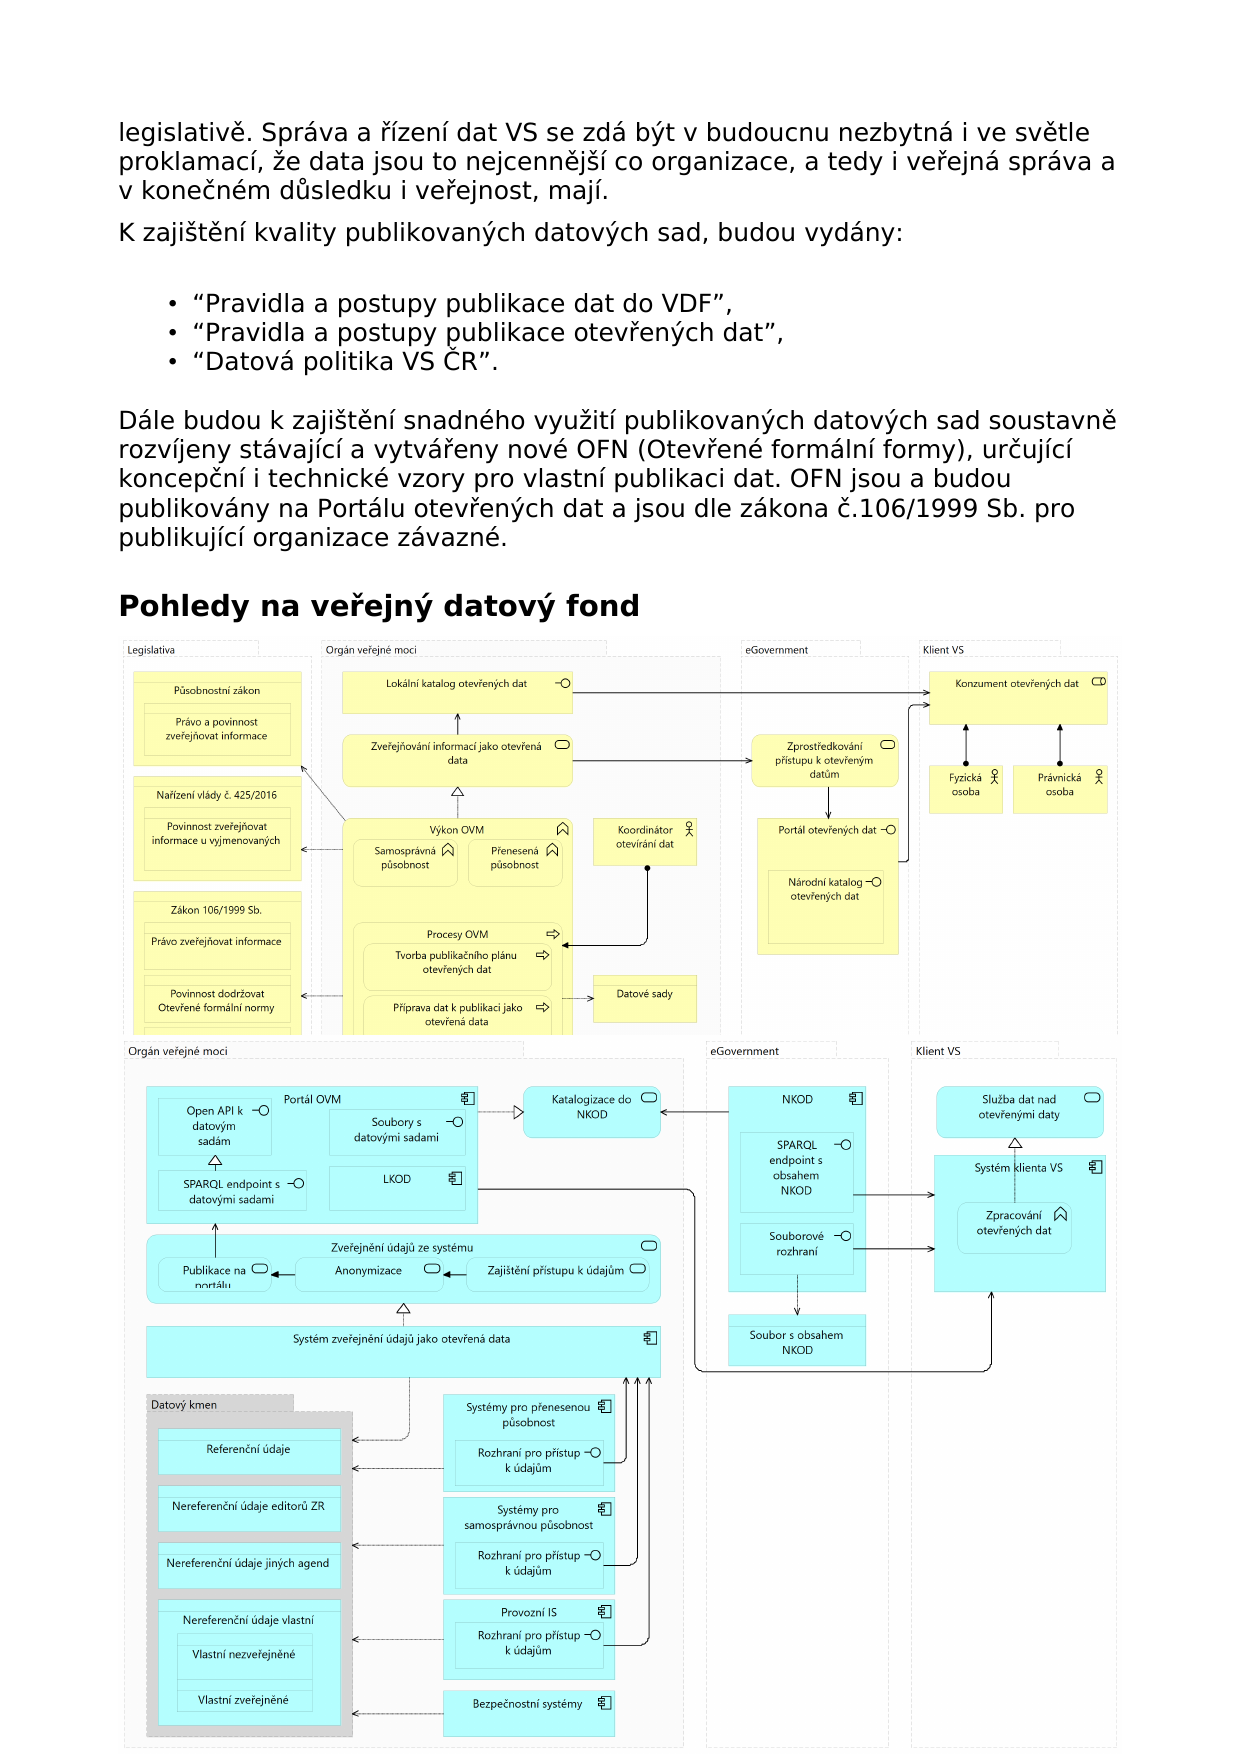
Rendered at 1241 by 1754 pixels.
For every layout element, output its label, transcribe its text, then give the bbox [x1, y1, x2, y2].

subtitle Pohledy na veřejný datový fond [118, 589, 1122, 623]
text Dále budou k zajištění snadného využití publikovaných datových sad soustavně rozvíjeny stávající a vytvářeny nové OFN (Otevřené formální formy), určující koncepční i technické vzory pro vlastní publikaci dat. OFN jsou a budou publikovány na Portálu otevřených dat a jsou dle zákona č.106/1999 Sb. pro publikující organizace závazné. [118, 406, 1122, 552]
list “Pravidla a postupy publikace dat do VDF”, [177, 289, 1122, 318]
list “Pravidla a postupy publikace otevřených dat”, [177, 318, 1122, 348]
text legislativě. Správa a řízení dat VS se zdá být v budoucnu nezbytná i ve světle proklamací, že data jsou to nejcennější co organizace, a tedy i veřejná správa a v konečném důsledku i veřejnost, mají. [118, 118, 1122, 206]
text K zajištění kvality publikovaných datových sad, budou vydány: [118, 218, 1122, 247]
picture [118, 636, 1123, 1754]
list “Datová politika VS ČR”. [177, 348, 1122, 377]
